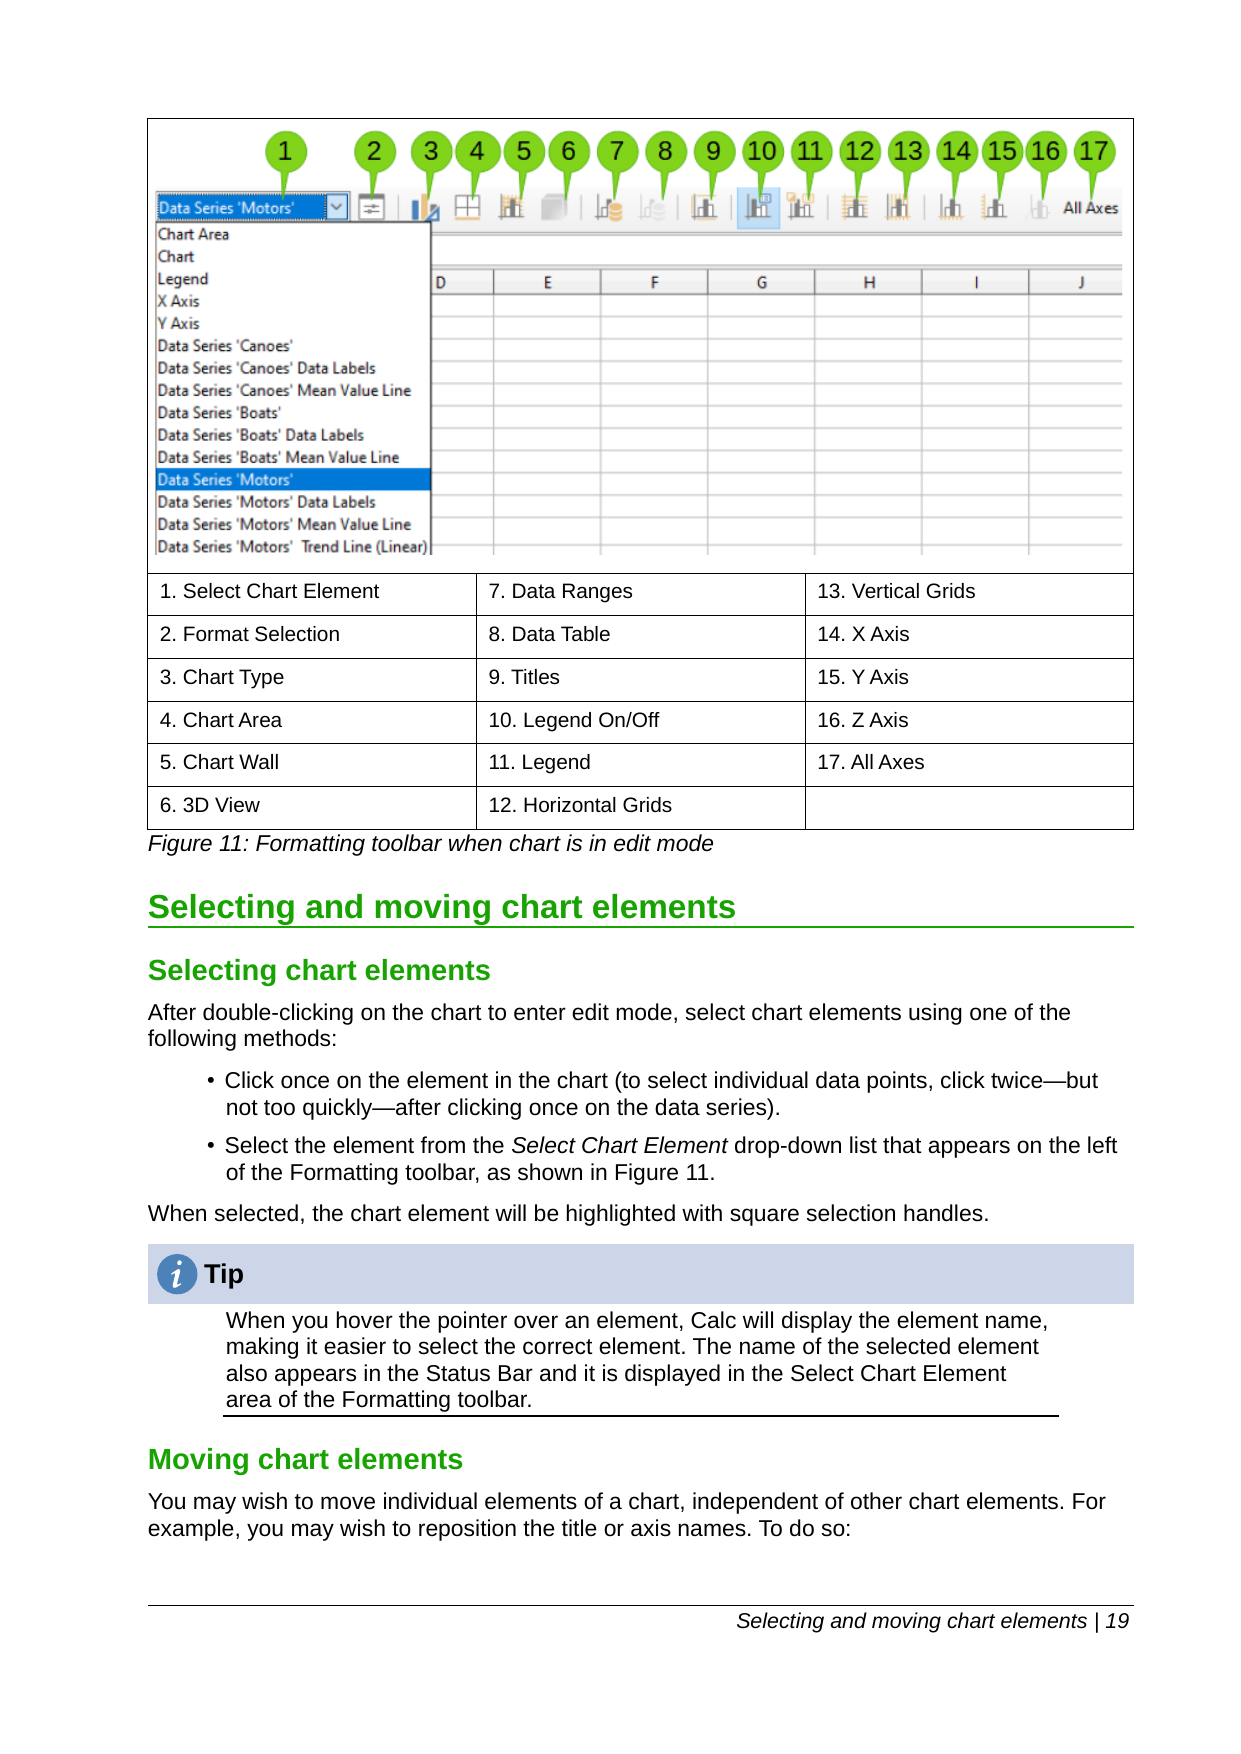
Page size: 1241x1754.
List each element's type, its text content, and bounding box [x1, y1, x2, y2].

subtitle Tip [148, 1244, 1134, 1304]
text Figure 11: Formatting toolbar when chart is in edit mode [148, 830, 1134, 856]
table_cell 13. Vertical Grids [806, 574, 1133, 615]
table_cell 4. Chart Area [148, 702, 476, 743]
table_cell 3. Chart Type [148, 659, 476, 701]
table_cell 11. Legend [477, 744, 805, 786]
table_header [148, 119, 1133, 572]
table_cell 16. Z Axis [806, 702, 1133, 743]
picture [155, 125, 1126, 555]
table_cell 8. Data Table [477, 616, 805, 658]
table_cell 6. 3D View [148, 787, 476, 829]
table_cell 5. Chart Wall [148, 744, 476, 786]
table_cell 1. Select Chart Element [148, 574, 476, 615]
list Click once on the element in the chart (to select individual data points, click twice—but not too quickly—after clicking once on the data series). [204, 1064, 1134, 1120]
text When you hover the pointer over an element, Calc will display the element name, making it easier to select the correct element. The name of the selected element also appears in the Status Bar and it is displayed in the Select Chart Element area of the Formatting toolbar. [223, 1304, 1059, 1415]
subtitle Moving chart elements [148, 1442, 1134, 1476]
table_cell [806, 787, 1133, 829]
subtitle Selecting chart elements [148, 953, 1134, 986]
table_cell 9. Titles [477, 659, 805, 701]
table_cell 17. All Axes [806, 744, 1133, 786]
list Select the element from the Select Chart Element drop-down list that appears on the left of the Formatting toolbar, as shown in Figure 11. [204, 1129, 1134, 1188]
table_cell 14. X Axis [806, 616, 1133, 658]
list When selected, the chart element will be highlighted with square selection handles. [148, 1200, 1134, 1227]
subtitle Selecting and moving chart elements [148, 887, 1134, 926]
text You may wish to move individual elements of a chart, independent of other chart elements. For example, you may wish to reposition the title or axis names. To do so: [148, 1488, 1134, 1541]
table_cell 10. Legend On/Off [477, 702, 805, 743]
table_cell 2. Format Selection [148, 616, 476, 658]
table_cell 12. Horizontal Grids [477, 787, 805, 829]
list After double-clicking on the chart to enter edit mode, select chart elements using one of the following methods: [148, 999, 1134, 1052]
table_cell 15. Y Axis [806, 659, 1133, 701]
table_cell 7. Data Ranges [477, 574, 805, 615]
